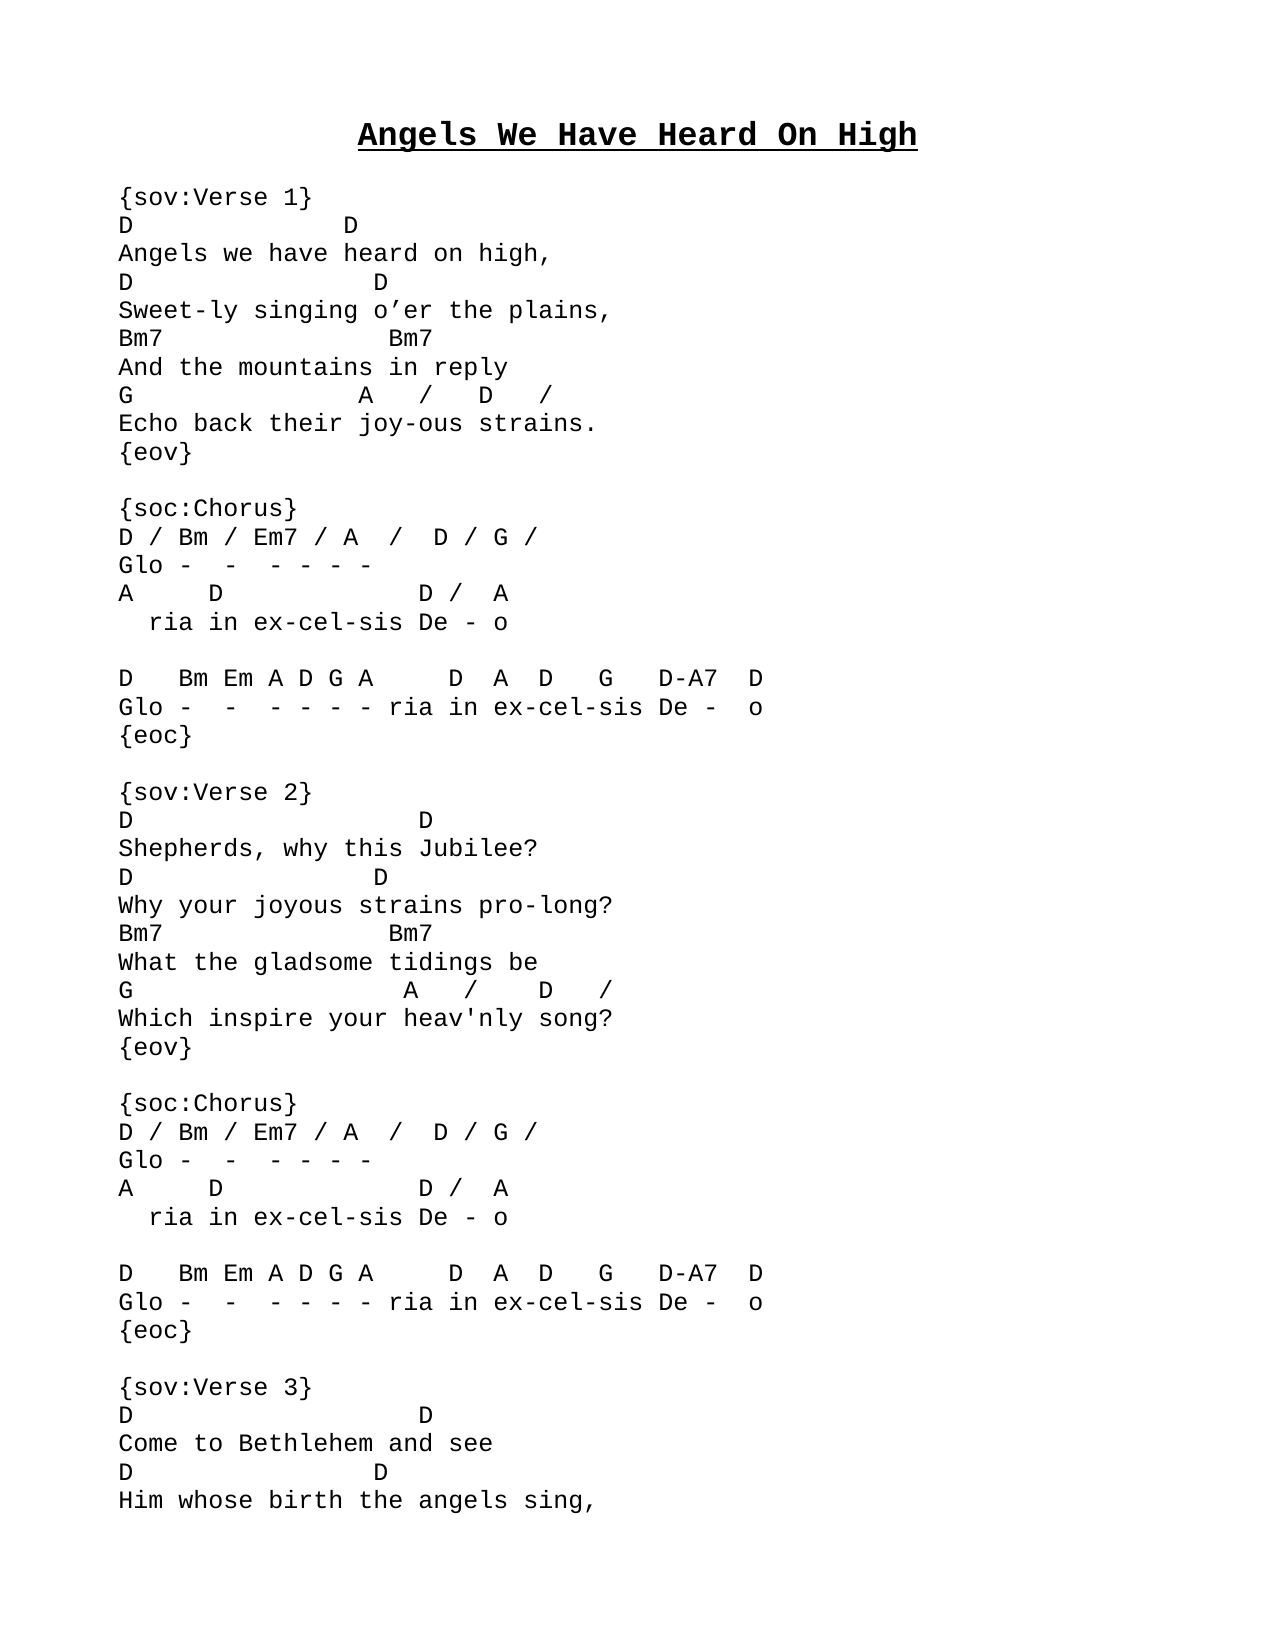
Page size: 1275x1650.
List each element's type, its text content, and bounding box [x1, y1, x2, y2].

text Glo - - - - - - ria in ex-cel-sis De - o [118, 1289, 1157, 1318]
text A D D / A [118, 1176, 1157, 1204]
text Why your joyous strains pro-long? [118, 893, 1157, 921]
text {eov} [118, 1034, 1157, 1063]
text D Bm Em A D G A D A D G D-A7 D [118, 666, 1157, 694]
text {eoc} [118, 1318, 1157, 1346]
text D Bm Em A D G A D A D G D-A7 D [118, 1261, 1157, 1289]
text Sweet-ly singing o’er the plains, [118, 298, 1157, 326]
text D D [118, 1459, 1157, 1488]
text {sov:Verse 3} [118, 1374, 1157, 1403]
text Echo back their joy-ous strains. [118, 411, 1157, 439]
text Him whose birth the angels sing, [118, 1488, 1157, 1516]
text ria in ex-cel-sis De - o [118, 1204, 1157, 1233]
text ria in ex-cel-sis De - o [118, 609, 1157, 638]
text D D [118, 864, 1157, 893]
text Glo - - - - - - [118, 553, 1157, 581]
text Angels we have heard on high, [118, 241, 1157, 269]
text {soc:Chorus} [118, 496, 1157, 524]
text Shepherds, why this Jubilee? [118, 836, 1157, 864]
text G A / D / [118, 978, 1157, 1006]
text Which inspire your heav'nly song? [118, 1006, 1157, 1034]
text And the mountains in reply [118, 354, 1157, 383]
text Bm7 Bm7 [118, 326, 1157, 354]
text {eov} [118, 439, 1157, 468]
text {sov:Verse 1} [118, 184, 1157, 213]
text D D [118, 808, 1157, 836]
text A D D / A [118, 581, 1157, 609]
text What the gladsome tidings be [118, 949, 1157, 978]
text Come to Bethlehem and see [118, 1431, 1157, 1459]
text {soc:Chorus} [118, 1091, 1157, 1119]
text Angels We Have Heard On High [118, 118, 1157, 156]
text D D [118, 213, 1157, 241]
text D / Bm / Em7 / A / D / G / [118, 524, 1157, 553]
text G A / D / [118, 383, 1157, 411]
text {sov:Verse 2} [118, 779, 1157, 808]
text Glo - - - - - - [118, 1148, 1157, 1176]
text D D [118, 269, 1157, 298]
text D / Bm / Em7 / A / D / G / [118, 1119, 1157, 1148]
text Glo - - - - - - ria in ex-cel-sis De - o [118, 694, 1157, 723]
text Bm7 Bm7 [118, 921, 1157, 949]
text {eoc} [118, 723, 1157, 751]
text D D [118, 1403, 1157, 1431]
